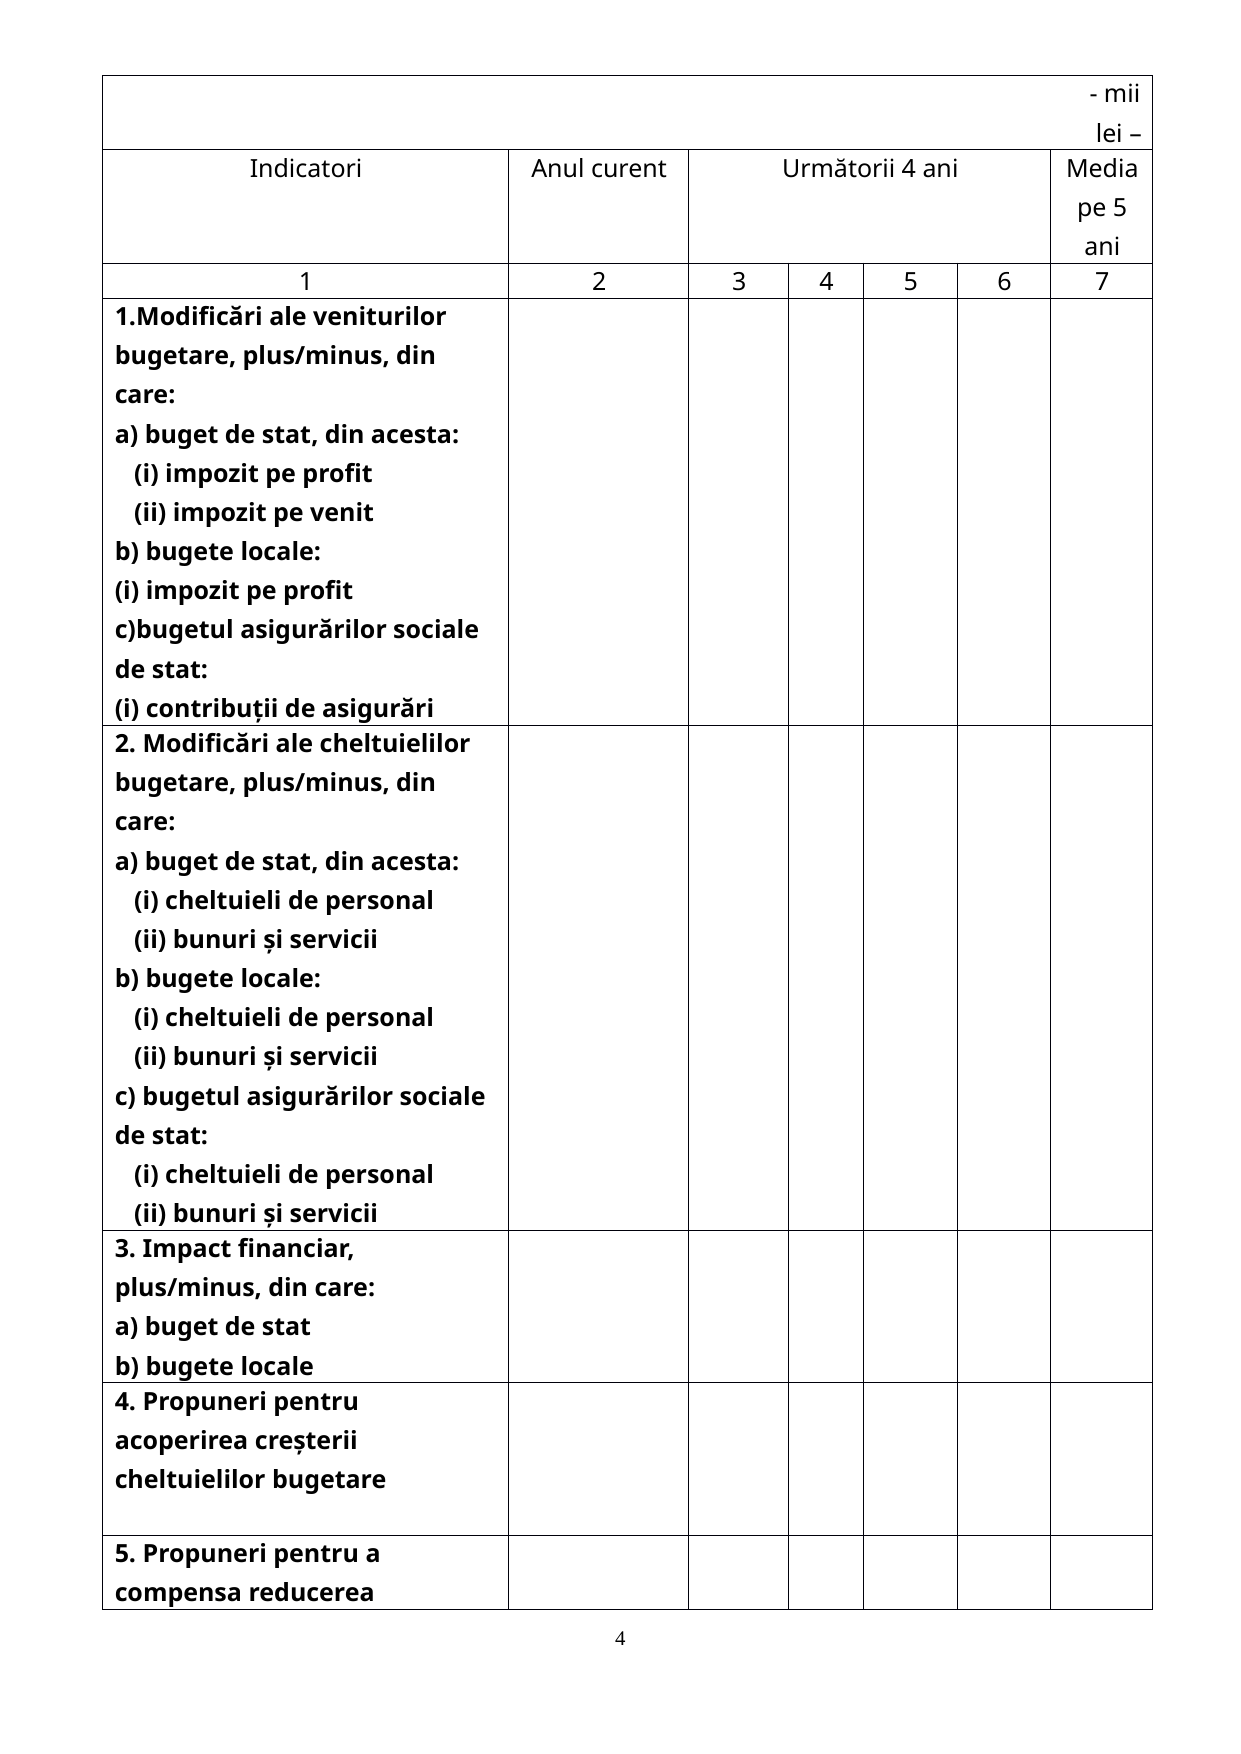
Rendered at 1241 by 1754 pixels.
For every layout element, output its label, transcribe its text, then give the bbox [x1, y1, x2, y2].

table_cell [789, 726, 863, 1230]
table_cell [689, 1536, 788, 1609]
table_cell 2. Modificări ale cheltuielilor bugetare, plus/minus, din care: a) buget de stat, din acesta: (i) cheltuieli de personal (ii) bunuri şi servicii b) bugete locale: (i) cheltuieli de personal (ii) bunuri şi servicii c) bugetul asigurărilor sociale de stat: (i) cheltuieli de personal (ii) bunuri şi servicii [103, 726, 508, 1230]
table_cell [509, 1231, 688, 1382]
table_cell [864, 1383, 957, 1535]
table_cell [1051, 1536, 1152, 1609]
table_cell [509, 1536, 688, 1609]
table_cell 4 [789, 264, 863, 298]
table_cell [958, 1383, 1050, 1535]
table_cell [509, 299, 688, 724]
table_cell Anul curent [509, 150, 688, 263]
table_cell 7 [1051, 264, 1152, 298]
table_cell [1051, 299, 1152, 724]
table_cell [689, 299, 788, 724]
table_cell [789, 1536, 863, 1609]
table_cell 1.Modificări ale veniturilor bugetare, plus/minus, din care: a) buget de stat, din acesta: (i) impozit pe profit (ii) impozit pe venit b) bugete locale: (i) impozit pe profit c)bugetul asigurărilor sociale de stat: (i) contribuţii de asigurări [103, 299, 508, 724]
table_cell 2 [509, 264, 688, 298]
table_cell [689, 1231, 788, 1382]
table_cell [958, 299, 1050, 724]
table_cell 6 [958, 264, 1050, 298]
table_cell [789, 1383, 863, 1535]
table_cell [1051, 1383, 1152, 1535]
table_cell [689, 726, 788, 1230]
table_cell [1051, 726, 1152, 1230]
table_cell Indicatori [103, 150, 508, 263]
table_cell 4. Propuneri pentru acoperirea creşterii cheltuielilor bugetare [103, 1383, 508, 1535]
table_cell [789, 299, 863, 724]
table_cell [864, 299, 957, 724]
table_cell [509, 726, 688, 1230]
table_cell 5 [864, 264, 957, 298]
table_cell [958, 1231, 1050, 1382]
table_cell - mii lei – [103, 76, 1152, 149]
table_cell 1 [103, 264, 508, 298]
table_cell [789, 1231, 863, 1382]
table_cell [864, 1231, 957, 1382]
table_cell [864, 1536, 957, 1609]
table_cell [1051, 1231, 1152, 1382]
table_cell Următorii 4 ani [689, 150, 1050, 263]
table_cell [864, 726, 957, 1230]
table_cell 3. Impact financiar, plus/minus, din care: a) buget de stat b) bugete locale [103, 1231, 508, 1382]
table_cell [958, 726, 1050, 1230]
table_cell Media pe 5 ani [1051, 150, 1152, 263]
table_cell 5. Propuneri pentru a compensa reducerea [103, 1536, 508, 1609]
table_cell [958, 1536, 1050, 1609]
table_cell [509, 1383, 688, 1535]
table_cell 3 [689, 264, 788, 298]
table_cell [689, 1383, 788, 1535]
